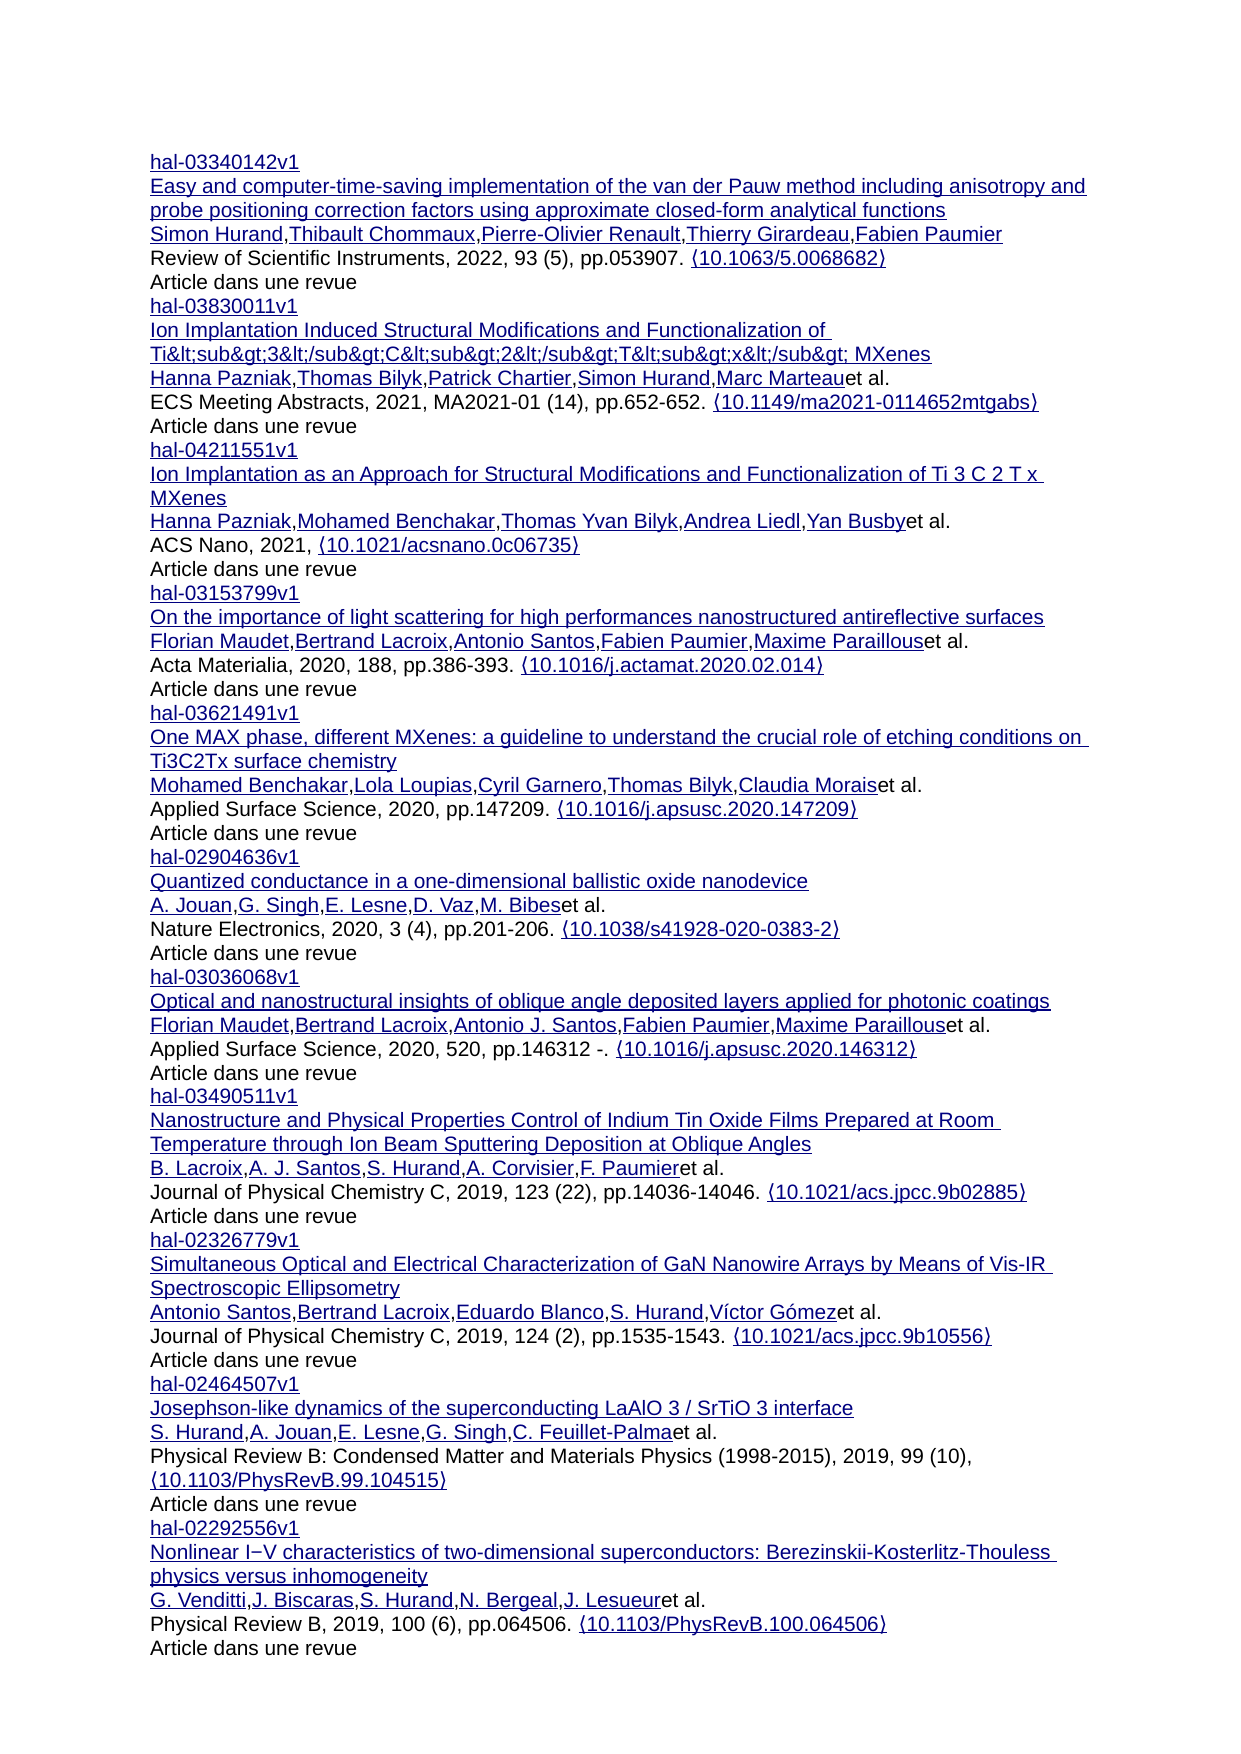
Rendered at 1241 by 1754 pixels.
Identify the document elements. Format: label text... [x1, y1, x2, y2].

table_cell hal-03340142v1 [150, 150, 1090, 174]
table_cell Simultaneous Optical and Electrical Characterization of GaN Nanowire Arrays by Means of Vis-IR Spectroscopic Ellipsometry Antonio Santos,Bertrand Lacroix,Eduardo Blanco,S. Hurand,Víctor Gómezet al. Journal of Physical Chemistry C, 2019, 124 (2), pp.1535-1543. ⟨10.1021/acs.jpcc.9b10556⟩ Article dans une revue hal-02464507v1 [150, 1252, 1090, 1396]
table_cell On the importance of light scattering for high performances nanostructured antireflective surfaces Florian Maudet,Bertrand Lacroix,Antonio Santos,Fabien Paumier,Maxime Paraillouset al. Acta Materialia, 2020, 188, pp.386-393. ⟨10.1016/j.actamat.2020.02.014⟩ Article dans une revue hal-03621491v1 [150, 605, 1090, 725]
table_cell Nanostructure and Physical Properties Control of Indium Tin Oxide Films Prepared at Room Temperature through Ion Beam Sputtering Deposition at Oblique Angles B. Lacroix,A. J. Santos,S. Hurand,A. Corvisier,F. Paumieret al. Journal of Physical Chemistry C, 2019, 123 (22), pp.14036-14046. ⟨10.1021/acs.jpcc.9b02885⟩ Article dans une revue hal-02326779v1 [150, 1108, 1090, 1252]
table_cell Josephson-like dynamics of the superconducting LaAlO 3 / SrTiO 3 interface S. Hurand,A. Jouan,E. Lesne,G. Singh,C. Feuillet-Palmaet al. Physical Review B: Condensed Matter and Materials Physics (1998-2015), 2019, 99 (10), ⟨10.1103/PhysRevB.99.104515⟩ Article dans une revue hal-02292556v1 [150, 1396, 1090, 1539]
table_cell One MAX phase, different MXenes: a guideline to understand the crucial role of etching conditions on Ti3C2Tx surface chemistry Mohamed Benchakar,Lola Loupias,Cyril Garnero,Thomas Bilyk,Claudia Moraiset al. Applied Surface Science, 2020, pp.147209. ⟨10.1016/j.apsusc.2020.147209⟩ Article dans une revue hal-02904636v1 [150, 725, 1090, 869]
table_cell Nonlinear I−V characteristics of two-dimensional superconductors: Berezinskii-Kosterlitz-Thouless physics versus inhomogeneity G. Venditti,J. Biscaras,S. Hurand,N. Bergeal,J. Lesueuret al. Physical Review B, 2019, 100 (6), pp.064506. ⟨10.1103/PhysRevB.100.064506⟩ Article dans une revue [150, 1540, 1090, 1659]
table_cell Optical and nanostructural insights of oblique angle deposited layers applied for photonic coatings Florian Maudet,Bertrand Lacroix,Antonio J. Santos,Fabien Paumier,Maxime Paraillouset al. Applied Surface Science, 2020, 520, pp.146312 -. ⟨10.1016/j.apsusc.2020.146312⟩ Article dans une revue hal-03490511v1 [150, 989, 1090, 1108]
table_cell Easy and computer-time-saving implementation of the van der Pauw method including anisotropy and probe positioning correction factors using approximate closed-form analytical functions Simon Hurand,Thibault Chommaux,Pierre-Olivier Renault,Thierry Girardeau,Fabien Paumier Review of Scientific Instruments, 2022, 93 (5), pp.053907. ⟨10.1063/5.0068682⟩ Article dans une revue hal-03830011v1 [150, 174, 1090, 318]
table_cell Quantized conductance in a one-dimensional ballistic oxide nanodevice A. Jouan,G. Singh,E. Lesne,D. Vaz,M. Bibeset al. Nature Electronics, 2020, 3 (4), pp.201-206. ⟨10.1038/s41928-020-0383-2⟩ Article dans une revue hal-03036068v1 [150, 869, 1090, 988]
table_cell Ion Implantation Induced Structural Modifications and Functionalization of Ti&lt;sub&gt;3&lt;/sub&gt;C&lt;sub&gt;2&lt;/sub&gt;T&lt;sub&gt;x&lt;/sub&gt; MXenes Hanna Pazniak,Thomas Bilyk,Patrick Chartier,Simon Hurand,Marc Marteauet al. ECS Meeting Abstracts, 2021, MA2021-01 (14), pp.652-652. ⟨10.1149/ma2021-0114652mtgabs⟩ Article dans une revue hal-04211551v1 [150, 318, 1090, 461]
table_cell Ion Implantation as an Approach for Structural Modifications and Functionalization of Ti 3 C 2 T x MXenes Hanna Pazniak,Mohamed Benchakar,Thomas Yvan Bilyk,Andrea Liedl,Yan Busbyet al. ACS Nano, 2021, ⟨10.1021/acsnano.0c06735⟩ Article dans une revue hal-03153799v1 [150, 461, 1090, 605]
